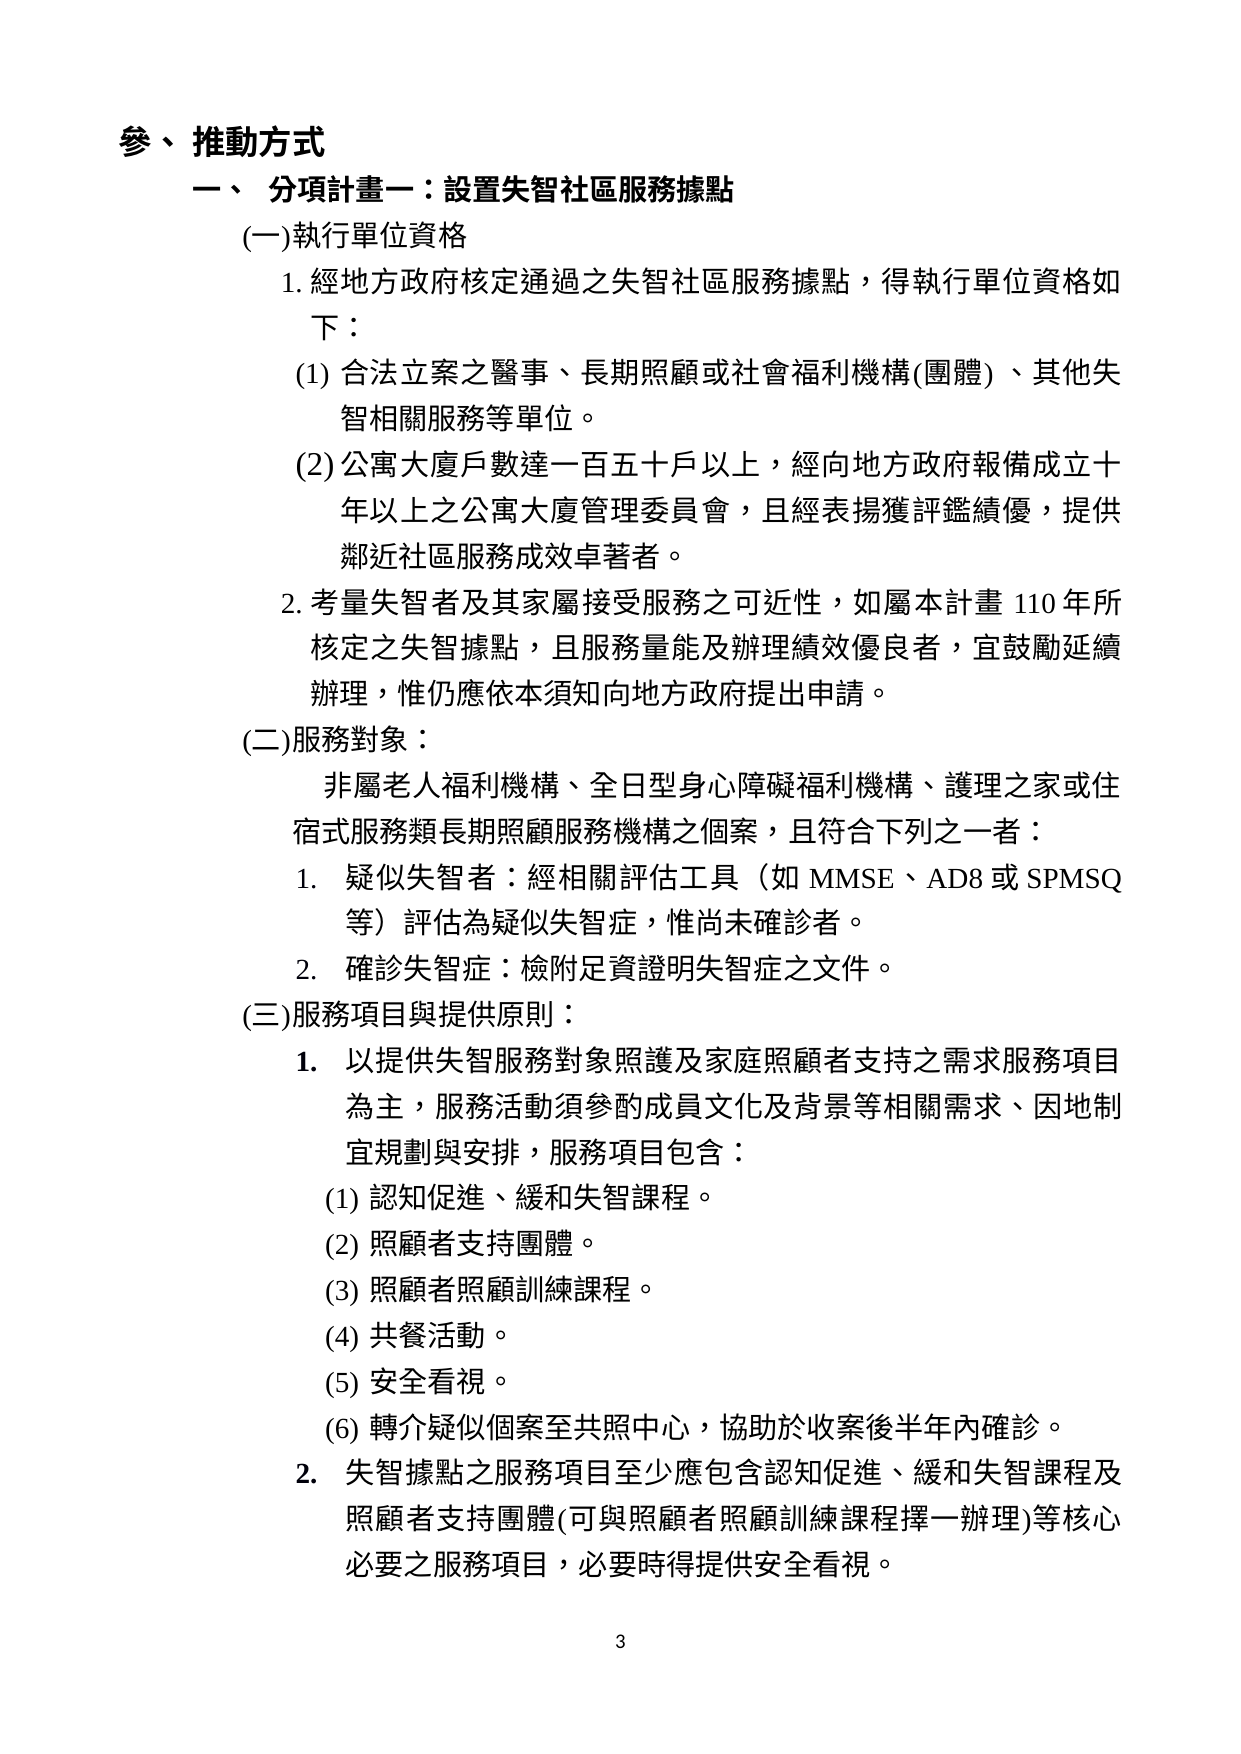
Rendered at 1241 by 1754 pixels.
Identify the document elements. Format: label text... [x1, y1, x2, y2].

list 分項計畫一：設置失智社區服務據點 [192, 164, 1122, 210]
list 認知促進、緩和失智課程。 [325, 1172, 1122, 1218]
list 經地方政府核定通過之失智社區服務據點，得執行單位資格如下： [281, 256, 1122, 347]
list 非屬老人福利機構、全日型身心障礙福利機構、護理之家或住宿式服務類長期照顧服務機構之個案，且符合下列之一者： [292, 760, 1122, 851]
list 疑似失智者：經相關評估工具（如MMSE、AD8或SPMSQ等）評估為疑似失智症，惟尚未確診者。 [295, 851, 1122, 943]
list 共餐活動。 [325, 1310, 1122, 1356]
list 以提供失智服務對象照護及家庭照顧者支持之需求服務項目為主，服務活動須參酌成員文化及背景等相關需求、因地制宜規劃與安排，服務項目包含： [295, 1035, 1122, 1172]
list 照顧者照顧訓練課程。 [325, 1264, 1122, 1310]
list 執行單位資格 [242, 210, 1122, 256]
list 推動方式 [118, 118, 1122, 164]
list 失智據點之服務項目至少應包含認知促進、緩和失智課程及照顧者支持團體(可與照顧者照顧訓練課程擇一辦理)等核心必要之服務項目，必要時得提供安全看視。 [295, 1447, 1122, 1585]
list 照顧者支持團體。 [325, 1218, 1122, 1264]
list 服務對象： [242, 714, 1122, 760]
list 公寓大廈戶數達一百五十戶以上，經向地方政府報備成立十年以上之公寓大廈管理委員會，且經表揚獲評鑑績優，提供鄰近社區服務成效卓著者。 [295, 439, 1122, 576]
list 確診失智症：檢附足資證明失智症之文件。 [295, 943, 1122, 989]
list 合法立案之醫事、長期照顧或社會福利機構(團體) 、其他失智相關服務等單位。 [295, 347, 1122, 439]
list 考量失智者及其家屬接受服務之可近性，如屬本計畫110年所核定之失智據點，且服務量能及辦理績效優良者，宜鼓勵延續辦理，惟仍應依本須知向地方政府提出申請。 [281, 576, 1122, 714]
list 轉介疑似個案至共照中心，協助於收案後半年內確診。 [325, 1401, 1122, 1447]
list 安全看視。 [325, 1356, 1122, 1401]
list 服務項目與提供原則： [242, 989, 1122, 1035]
